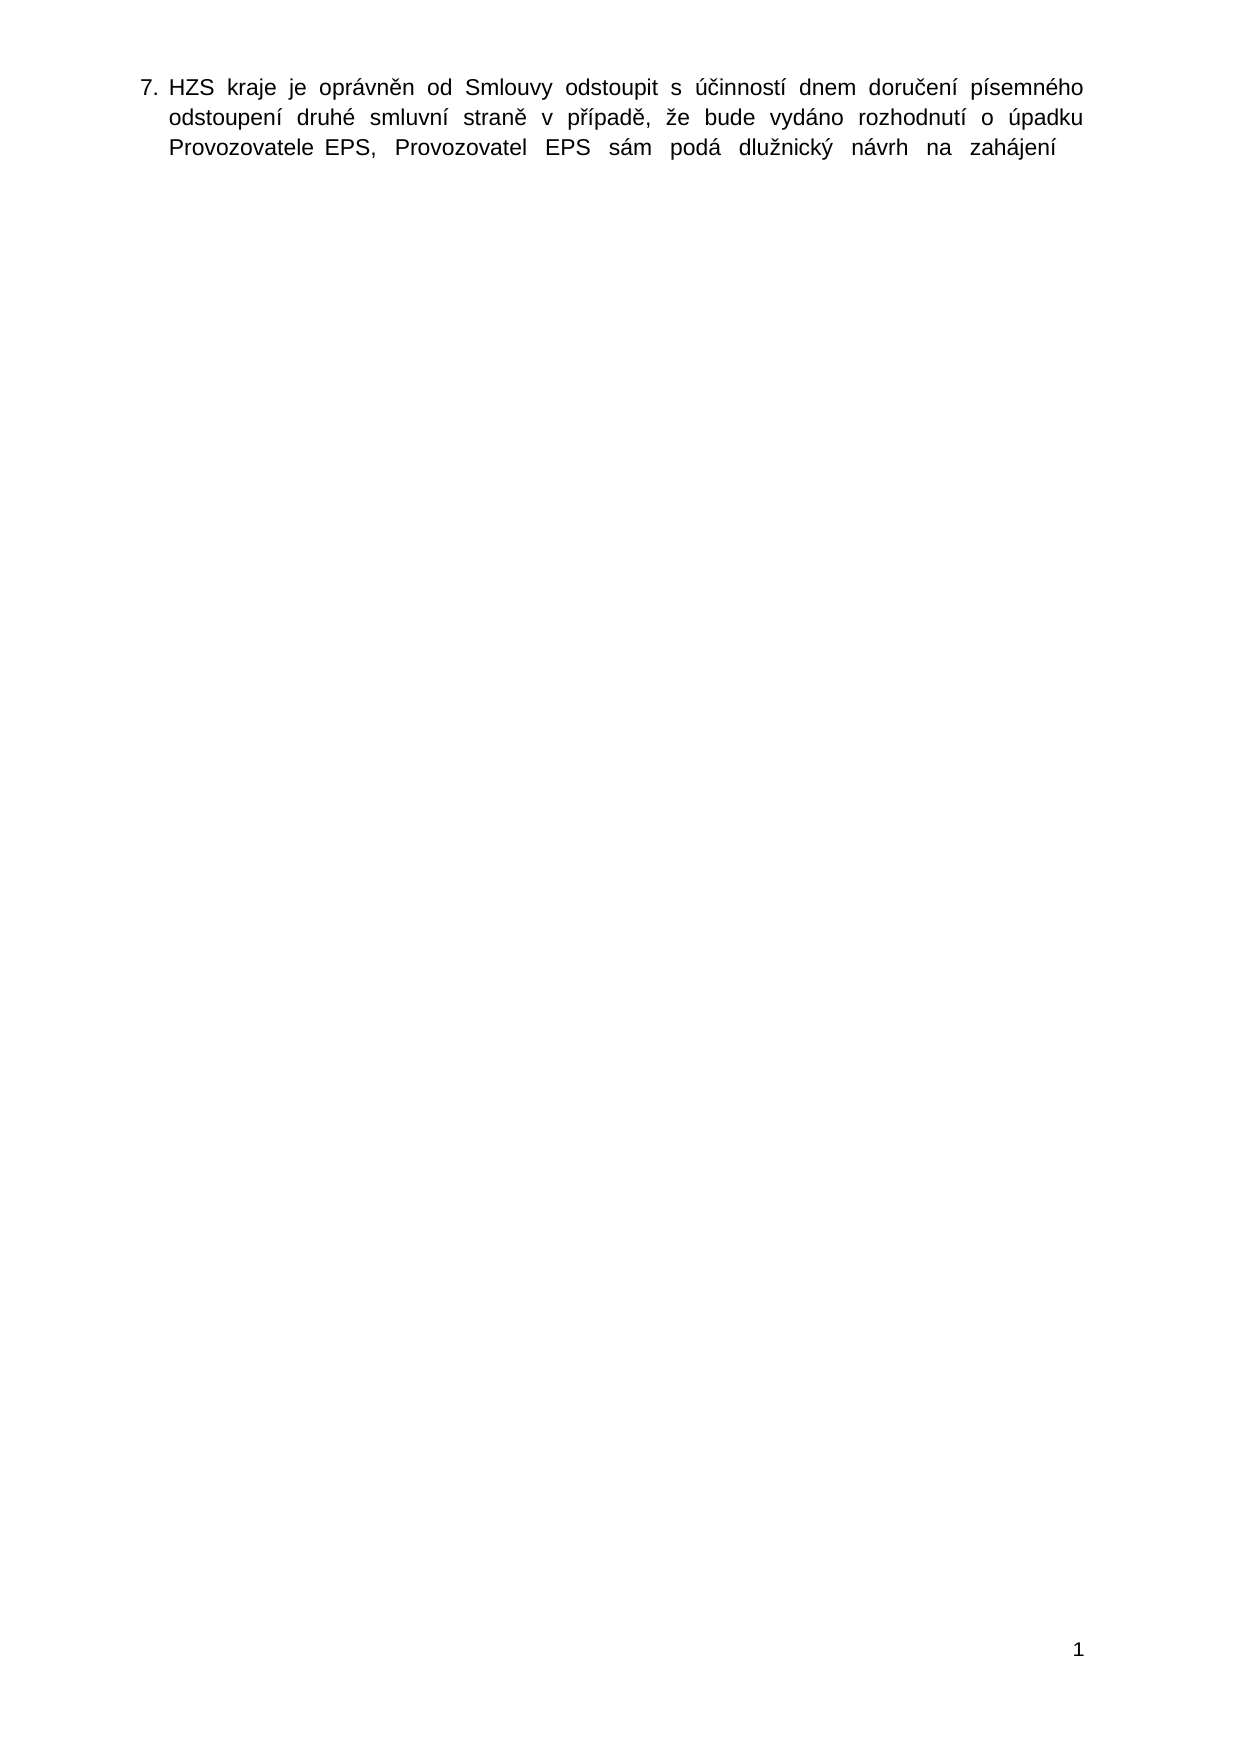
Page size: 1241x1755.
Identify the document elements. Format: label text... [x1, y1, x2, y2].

list HZS kraje je oprávněn od Smlouvy odstoupit s účinností dnem doručení písemného odstoupení druhé smluvní straně v případě, že bude vydáno rozhodnutí o úpadku Provozovatele EPS, Provozovatel EPS sám podá dlužnický návrh na zahájení [140, 74, 1084, 161]
